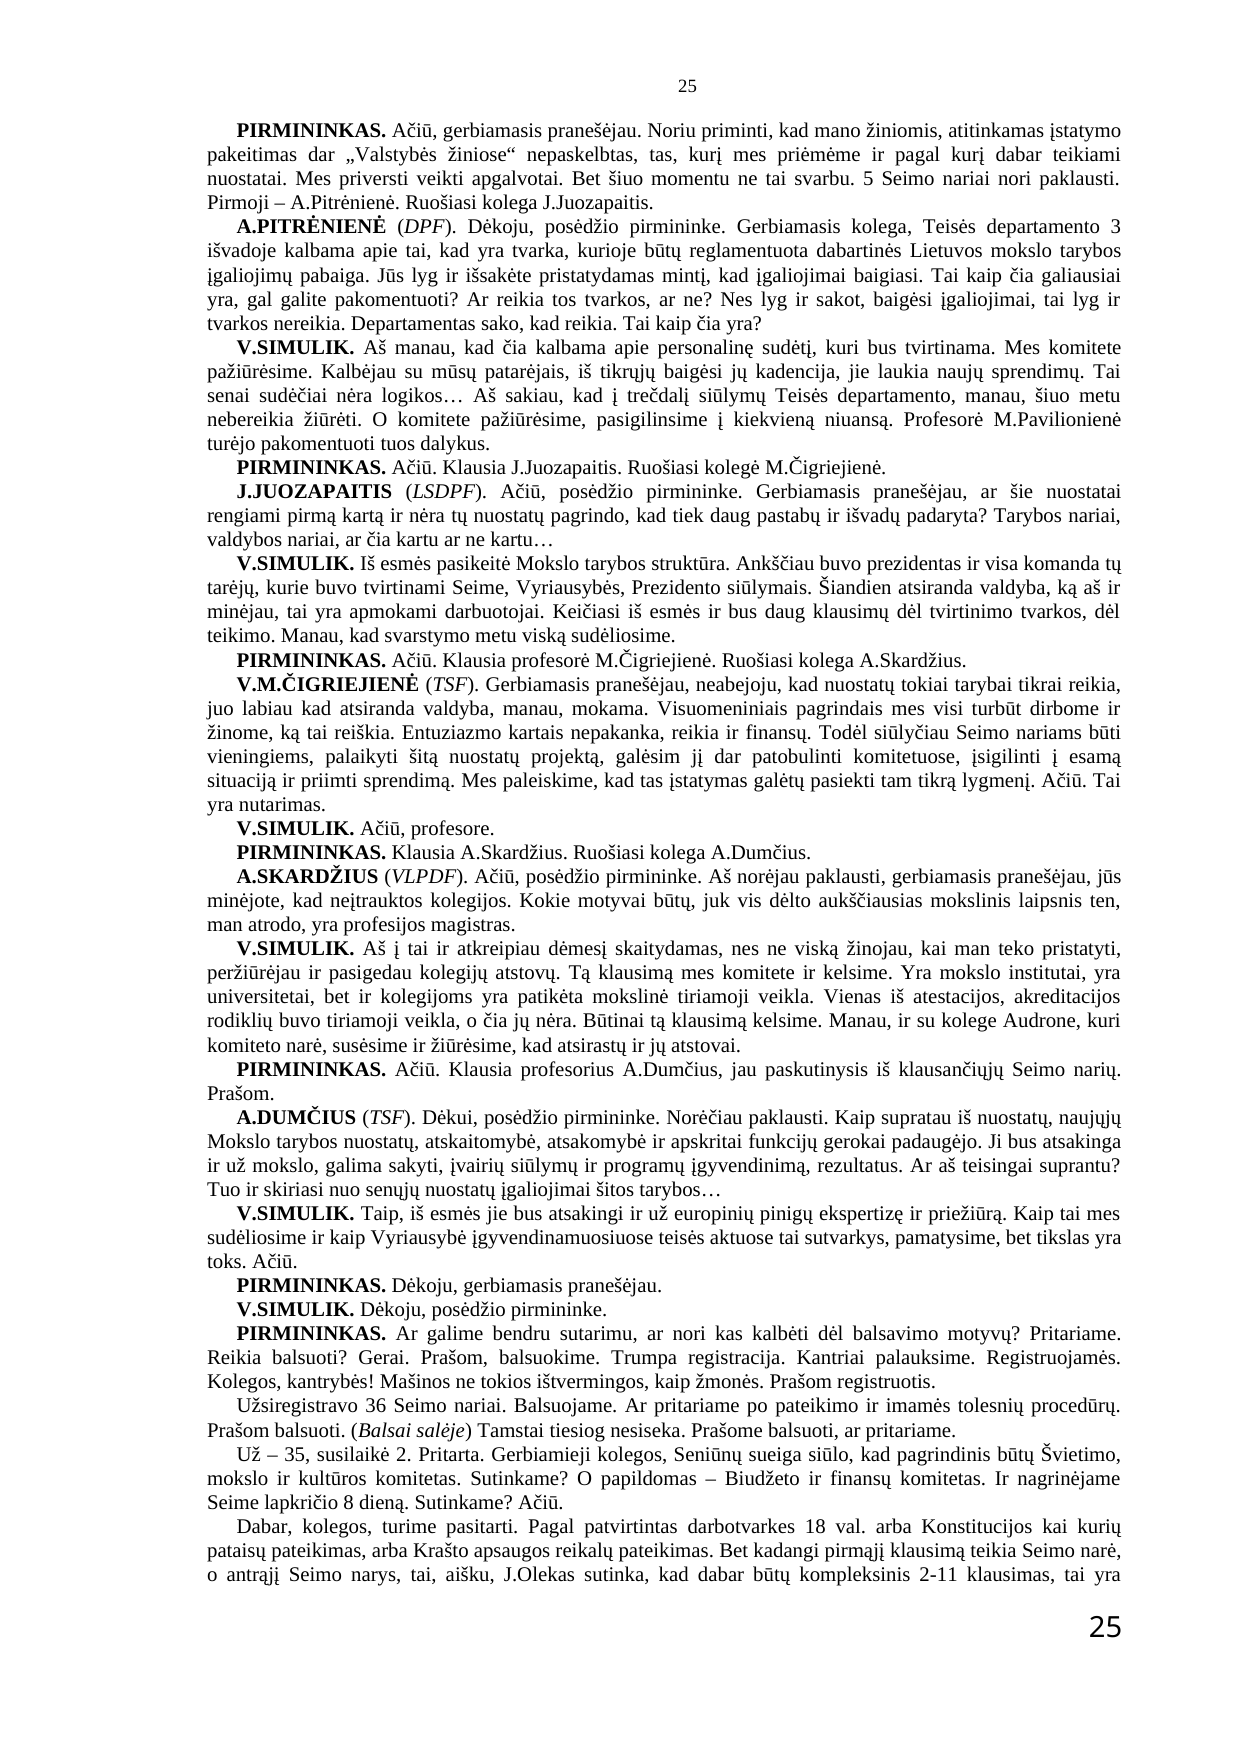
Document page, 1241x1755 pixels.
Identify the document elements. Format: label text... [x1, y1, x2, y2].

text V.SIMULIK. Ačiū, profesore. [207, 816, 1122, 840]
text V.SIMULIK. Aš į tai ir atkreipiau dėmesį skaitydamas, nes ne viską žinojau, kai man teko pristatyti, peržiūrėjau ir pasigedau kolegijų atstovų. Tą klausimą mes komitete ir kelsime. Yra mokslo institutai, yra universitetai, bet ir kolegijoms yra patikėta mokslinė tiriamoji veikla. Vienas iš atestacijos, akreditacijos rodiklių buvo tiriamoji veikla, o čia jų nėra. Būtinai tą klausimą kelsime. Manau, ir su kolege Audrone, kuri komiteto narė, susėsime ir žiūrėsime, kad atsirastų ir jų atstovai. [207, 936, 1122, 1057]
text PIRMININKAS. Ar galime bendru sutarimu, ar nori kas kalbėti dėl balsavimo motyvų? Pritariame. Reikia balsuoti? Gerai. Prašom, balsuokime. Trumpa registracija. Kantriai palauksime. Registruojamės. Kolegos, kantrybės! Mašinos ne tokios ištvermingos, kaip žmonės. Prašom registruotis. [207, 1321, 1122, 1393]
text V.SIMULIK. Dėkoju, posėdžio pirmininke. [207, 1297, 1122, 1321]
text A.PITRĖNIENĖ (DPF). Dėkoju, posėdžio pirmininke. Gerbiamasis kolega, Teisės departamento 3 išvadoje kalbama apie tai, kad yra tvarka, kurioje būtų reglamentuota dabartinės Lietuvos mokslo tarybos įgaliojimų pabaiga. Jūs lyg ir išsakėte pristatydamas mintį, kad įgaliojimai baigiasi. Tai kaip čia galiausiai yra, gal galite pakomentuoti? Ar reikia tos tvarkos, ar ne? Nes lyg ir sakot, baigėsi įgaliojimai, tai lyg ir tvarkos nereikia. Departamentas sako, kad reikia. Tai kaip čia yra? [207, 214, 1122, 335]
text PIRMININKAS. Dėkoju, gerbiamasis pranešėjau. [207, 1273, 1122, 1297]
text V.M.ČIGRIEJIENĖ (TSF). Gerbiamasis pranešėjau, neabejoju, kad nuostatų tokiai tarybai tikrai reikia, juo labiau kad atsiranda valdyba, manau, mokama. Visuomeniniais pagrindais mes visi turbūt dirbome ir žinome, ką tai reiškia. Entuziazmo kartais nepakanka, reikia ir finansų. Todėl siūlyčiau Seimo nariams būti vieningiems, palaikyti šitą nuostatų projektą, galėsim jį dar patobulinti komitetuose, įsigilinti į esamą situaciją ir priimti sprendimą. Mes paleiskime, kad tas įstatymas galėtų pasiekti tam tikrą lygmenį. Ačiū. Tai yra nutarimas. [207, 672, 1122, 816]
text V.SIMULIK. Iš esmės pasikeitė Mokslo tarybos struktūra. Ankščiau buvo prezidentas ir visa komanda tų tarėjų, kurie buvo tvirtinami Seime, Vyriausybės, Prezidento siūlymais. Šiandien atsiranda valdyba, ką aš ir minėjau, tai yra apmokami darbuotojai. Keičiasi iš esmės ir bus daug klausimų dėl tvirtinimo tvarkos, dėl teikimo. Manau, kad svarstymo metu viską sudėliosime. [207, 551, 1122, 647]
text V.SIMULIK. Taip, iš esmės jie bus atsakingi ir už europinių pinigų ekspertizę ir priežiūrą. Kaip tai mes sudėliosime ir kaip Vyriausybė įgyvendinamuosiuose teisės aktuose tai sutvarkys, pamatysime, bet tikslas yra toks. Ačiū. [207, 1201, 1122, 1273]
text J.JUOZAPAITIS (LSDPF). Ačiū, posėdžio pirmininke. Gerbiamasis pranešėjau, ar šie nuostatai rengiami pirmą kartą ir nėra tų nuostatų pagrindo, kad tiek daug pastabų ir išvadų padaryta? Tarybos nariai, valdybos nariai, ar čia kartu ar ne kartu… [207, 479, 1122, 551]
text Dabar, kolegos, turime pasitarti. Pagal patvirtintas darbotvarkes 18 val. arba Konstitucijos kai kurių pataisų pateikimas, arba Krašto apsaugos reikalų pateikimas. Bet kadangi pirmąjį klausimą teikia Seimo narė, o antrąjį Seimo narys, tai, aišku, J.Olekas sutinka, kad dabar būtų kompleksinis 2-11 klausimas, tai yra [207, 1514, 1122, 1586]
text Užsiregistravo 36 Seimo nariai. Balsuojame. Ar pritariame po pateikimo ir imamės tolesnių procedūrų. Prašom balsuoti. (Balsai salėje) Tamstai tiesiog nesiseka. Prašome balsuoti, ar pritariame. [207, 1393, 1122, 1442]
text V.SIMULIK. Aš manau, kad čia kalbama apie personalinę sudėtį, kuri bus tvirtinama. Mes komitete pažiūrėsime. Kalbėjau su mūsų patarėjais, iš tikrųjų baigėsi jų kadencija, jie laukia naujų sprendimų. Tai senai sudėčiai nėra logikos… Aš sakiau, kad į trečdalį siūlymų Teisės departamento, manau, šiuo metu nebereikia žiūrėti. O komitete pažiūrėsime, pasigilinsime į kiekvieną niuansą. Profesorė M.Pavilionienė turėjo pakomentuoti tuos dalykus. [207, 335, 1122, 455]
text PIRMININKAS. Ačiū. Klausia J.Juozapaitis. Ruošiasi kolegė M.Čigriejienė. [207, 455, 1122, 479]
text A.SKARDŽIUS (VLPDF). Ačiū, posėdžio pirmininke. Aš norėjau paklausti, gerbiamasis pranešėjau, jūs minėjote, kad neįtrauktos kolegijos. Kokie motyvai būtų, juk vis dėlto aukščiausias mokslinis laipsnis ten, man atrodo, yra profesijos magistras. [207, 864, 1122, 936]
text Už – 35, susilaikė 2. Pritarta. Gerbiamieji kolegos, Seniūnų sueiga siūlo, kad pagrindinis būtų Švietimo, mokslo ir kultūros komitetas. Sutinkame? O papildomas – Biudžeto ir finansų komitetas. Ir nagrinėjame Seime lapkričio 8 dieną. Sutinkame? Ačiū. [207, 1442, 1122, 1514]
text PIRMININKAS. Klausia A.Skardžius. Ruošiasi kolega A.Dumčius. [207, 840, 1122, 864]
text PIRMININKAS. Ačiū. Klausia profesorė M.Čigriejienė. Ruošiasi kolega A.Skardžius. [207, 647, 1122, 672]
text PIRMININKAS. Ačiū. Klausia profesorius A.Dumčius, jau paskutinysis iš klausančiųjų Seimo narių. Prašom. [207, 1057, 1122, 1105]
text A.DUMČIUS (TSF). Dėkui, posėdžio pirmininke. Norėčiau paklausti. Kaip supratau iš nuostatų, naujųjų Mokslo tarybos nuostatų, atskaitomybė, atsakomybė ir apskritai funkcijų gerokai padaugėjo. Ji bus atsakinga ir už mokslo, galima sakyti, įvairių siūlymų ir programų įgyvendinimą, rezultatus. Ar aš teisingai suprantu? Tuo ir skiriasi nuo senųjų nuostatų įgaliojimai šitos tarybos… [207, 1105, 1122, 1201]
text PIRMININKAS. Ačiū, gerbiamasis pranešėjau. Noriu priminti, kad mano žiniomis, atitinkamas įstatymo pakeitimas dar „Valstybės žiniose“ nepaskelbtas, tas, kurį mes priėmėme ir pagal kurį dabar teikiami nuostatai. Mes priversti veikti apgalvotai. Bet šiuo momentu ne tai svarbu. 5 Seimo nariai nori paklausti. Pirmoji – A.Pitrėnienė. Ruošiasi kolega J.Juozapaitis. [207, 118, 1122, 214]
